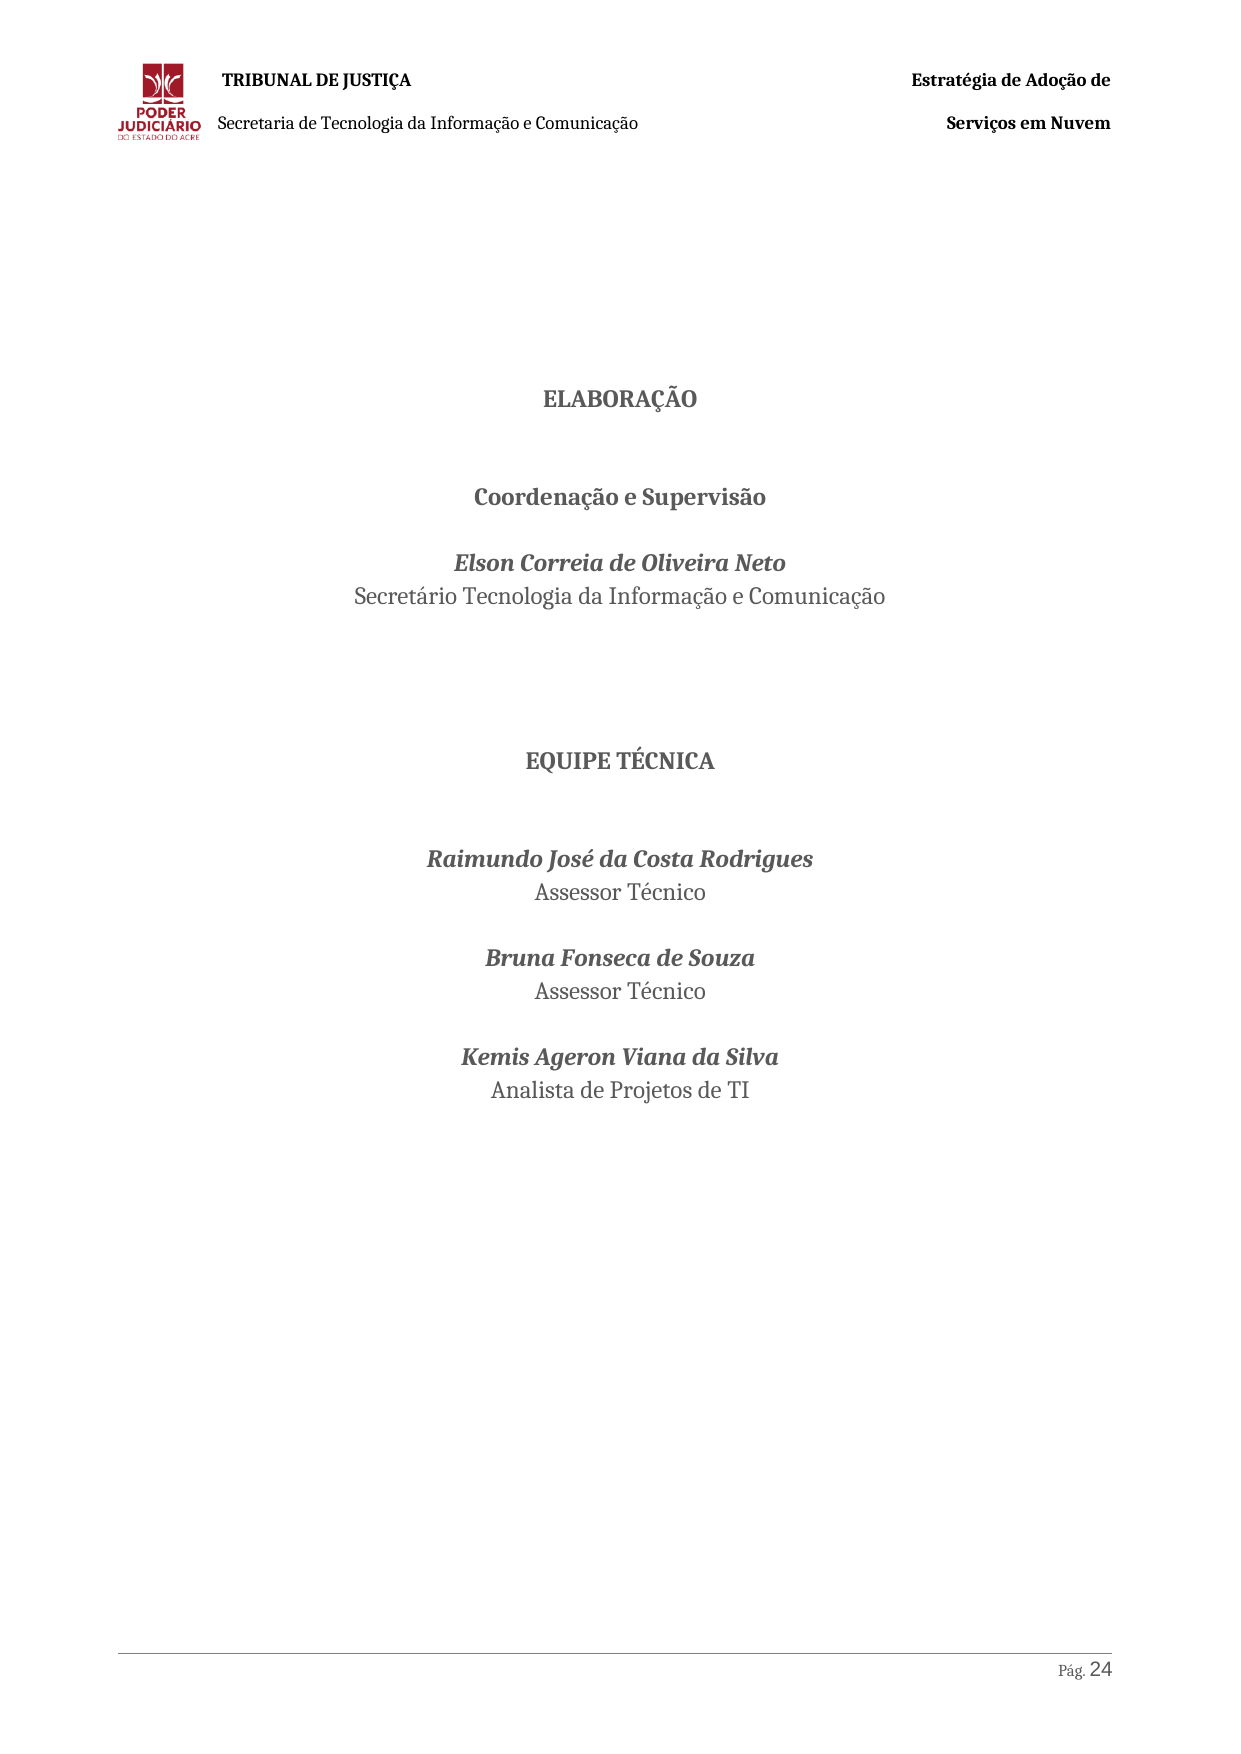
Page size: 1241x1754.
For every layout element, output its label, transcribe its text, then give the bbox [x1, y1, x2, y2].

text Elson Correia de Oliveira Neto [118, 549, 1122, 578]
text Bruna Fonseca de Souza [118, 944, 1122, 973]
text EQUIPE TÉCNICA [118, 747, 1122, 775]
text Assessor Técnico [118, 878, 1122, 907]
text Raimundo José da Costa Rodrigues [118, 845, 1122, 874]
picture [114, 61, 203, 143]
text Coordenação e Supervisão [118, 483, 1122, 512]
text Secretário Tecnologia da Informação e Comunicação [118, 582, 1122, 611]
text Assessor Técnico [118, 977, 1122, 1006]
text Kemis Ageron Viana da Silva [118, 1043, 1122, 1072]
text ELABORAÇÃO [118, 384, 1122, 413]
text Analista de Projetos de TI [118, 1076, 1122, 1104]
